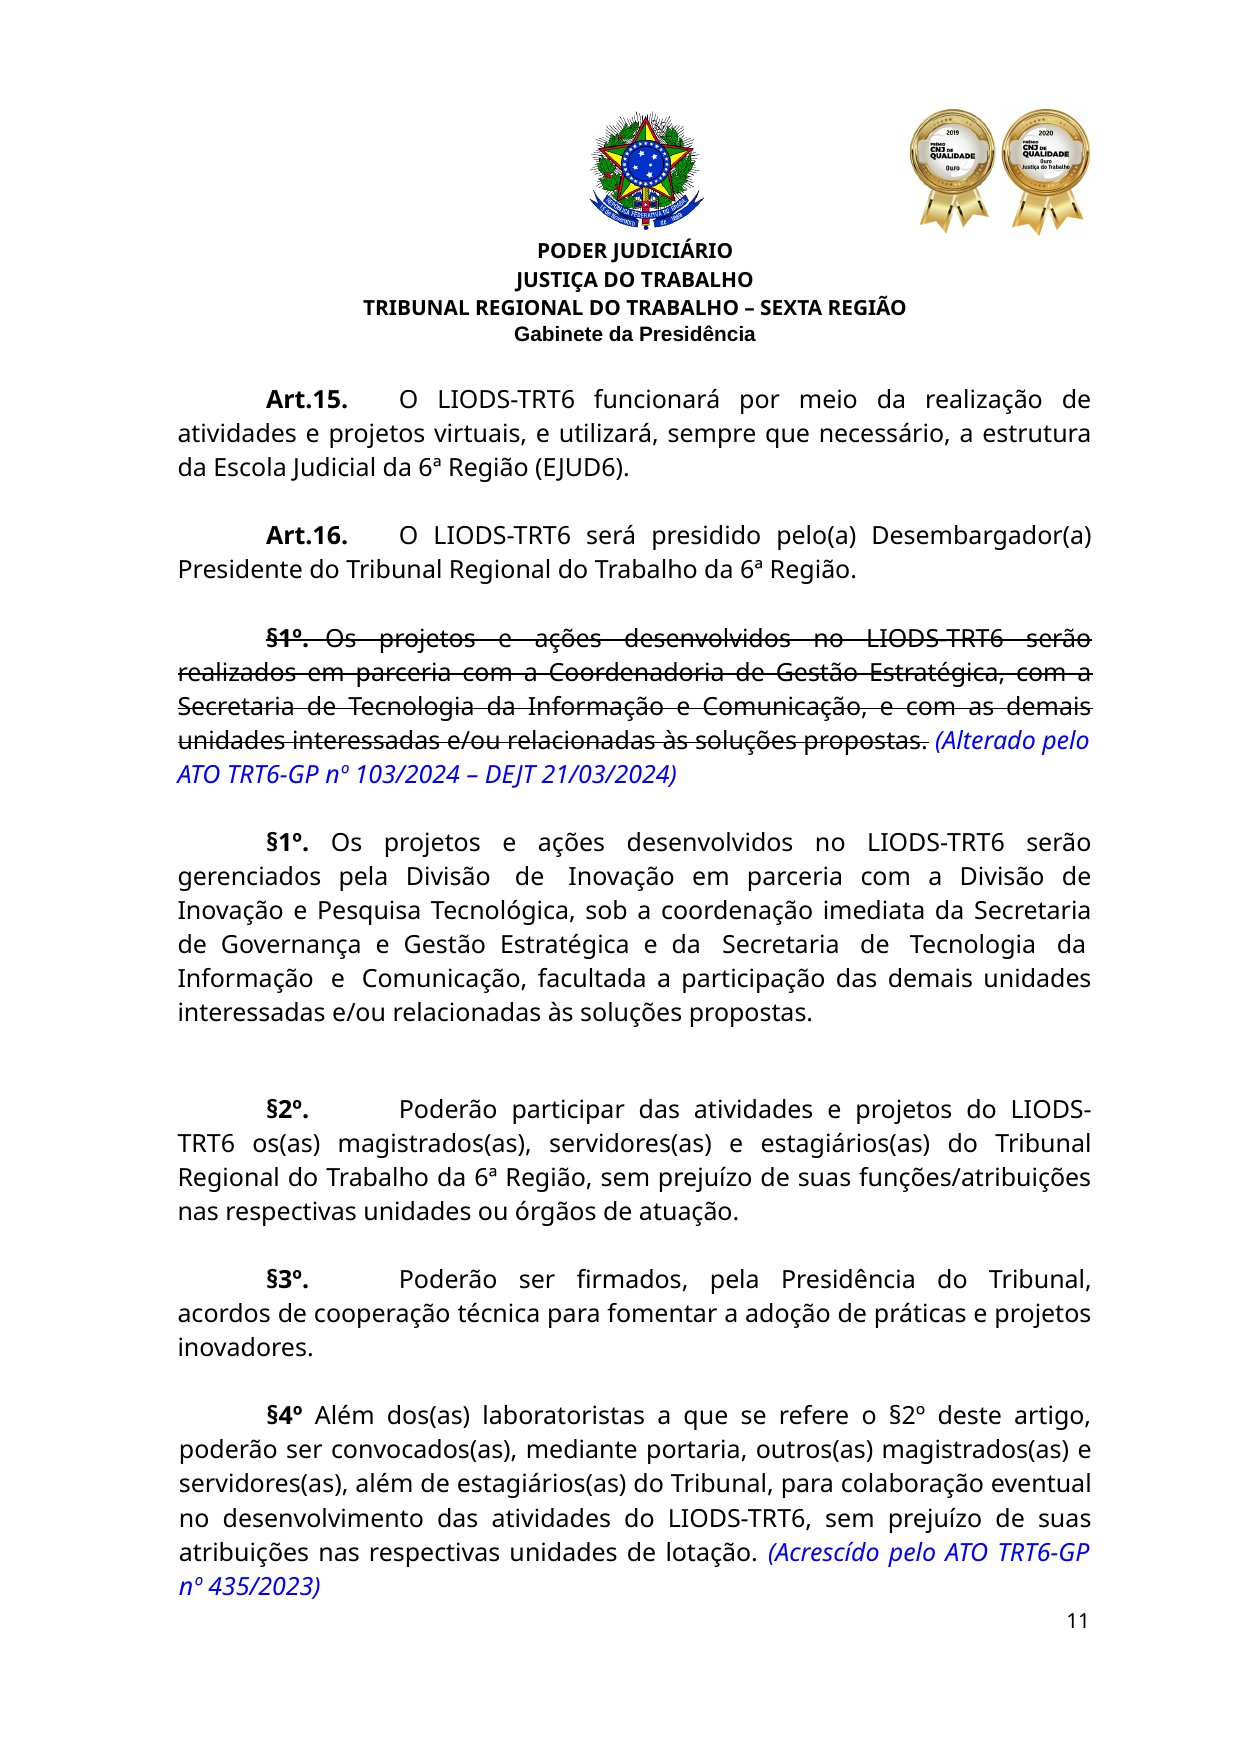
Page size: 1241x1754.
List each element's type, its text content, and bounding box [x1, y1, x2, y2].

text §1º. Os projetos e ações desenvolvidos no LIODS-TRT6 serão realizados em parceria com a Coordenadoria de Gestão Estratégica, com a Secretaria de Tecnologia da Informação e Comunicação, e com as demais unidades interessadas e/ou relacionadas às soluções propostas. (Alterado pelo ATO TRT6-GP nº 103/2024 – DEJT 21/03/2024) [177, 674, 1092, 708]
text §1º. Os projetos e ações desenvolvidos no LIODS-TRT6 serão gerenciados pela Divisão de Inovação em parceria com a Divisão de Inovação e Pesquisa Tecnológica, sob a coordenação imediata da Secretaria de Governança e Gestão Estratégica e da Secretaria de Tecnologia da Informação e Comunicação, facultada a participação das demais unidades interessadas e/ou relacionadas às soluções propostas. [177, 824, 1092, 1029]
text §4º Além dos(as) laboratoristas a que se refere o §2º deste artigo, poderão ser convocados(as), mediante portaria, outros(as) magistrados(as) e servidores(as), além de estagiários(as) do Tribunal, para colaboração eventual no desenvolvimento das atividades do LIODS-TRT6, sem prejuízo de suas atribuições nas respectivas unidades de lotação. (Acrescído pelo ATO TRT6-GP nº 435/2023) [179, 1398, 1092, 1602]
text §3º. Poderão ser firmados, pela Presidência do Tribunal, acordos de cooperação técnica para fomentar a adoção de práticas e projetos inovadores. [177, 1262, 1092, 1364]
text §1º. Os projetos e ações desenvolvidos no LIODS-TRT6 serão realizados em parceria com a Coordenadoria de Gestão Estratégica, com a Secretaria de Tecnologia da Informação e Comunicação, e com as demais unidades interessadas e/ou relacionadas às soluções propostas. (Alterado pelo ATO TRT6-GP nº 103/2024 – DEJT 21/03/2024) [177, 709, 1092, 791]
text Art.15. O LIODS-TRT6 funcionará por meio da realização de atividades e projetos virtuais, e utilizará, sempre que necessário, a estrutura da Escola Judicial da 6ª Região (EJUD6). [177, 382, 1092, 484]
text §1º. Os projetos e ações desenvolvidos no LIODS-TRT6 serão realizados em parceria com a Coordenadoria de Gestão Estratégica, com a Secretaria de Tecnologia da Informação e Comunicação, e com as demais unidades interessadas e/ou relacionadas às soluções propostas. (Alterado pelo ATO TRT6-GP nº 103/2024 – DEJT 21/03/2024) [177, 620, 1092, 673]
text §2º. Poderão participar das atividades e projetos do LIODS-TRT6 os(as) magistrados(as), servidores(as) e estagiários(as) do Tribunal Regional do Trabalho da 6ª Região, sem prejuízo de suas funções/atribuições nas respectivas unidades ou órgãos de atuação. [177, 1091, 1092, 1228]
text Art.16. O LIODS-TRT6 será presidido pelo(a) Desembargador(a) Presidente do Tribunal Regional do Trabalho da 6ª Região. [177, 518, 1092, 586]
